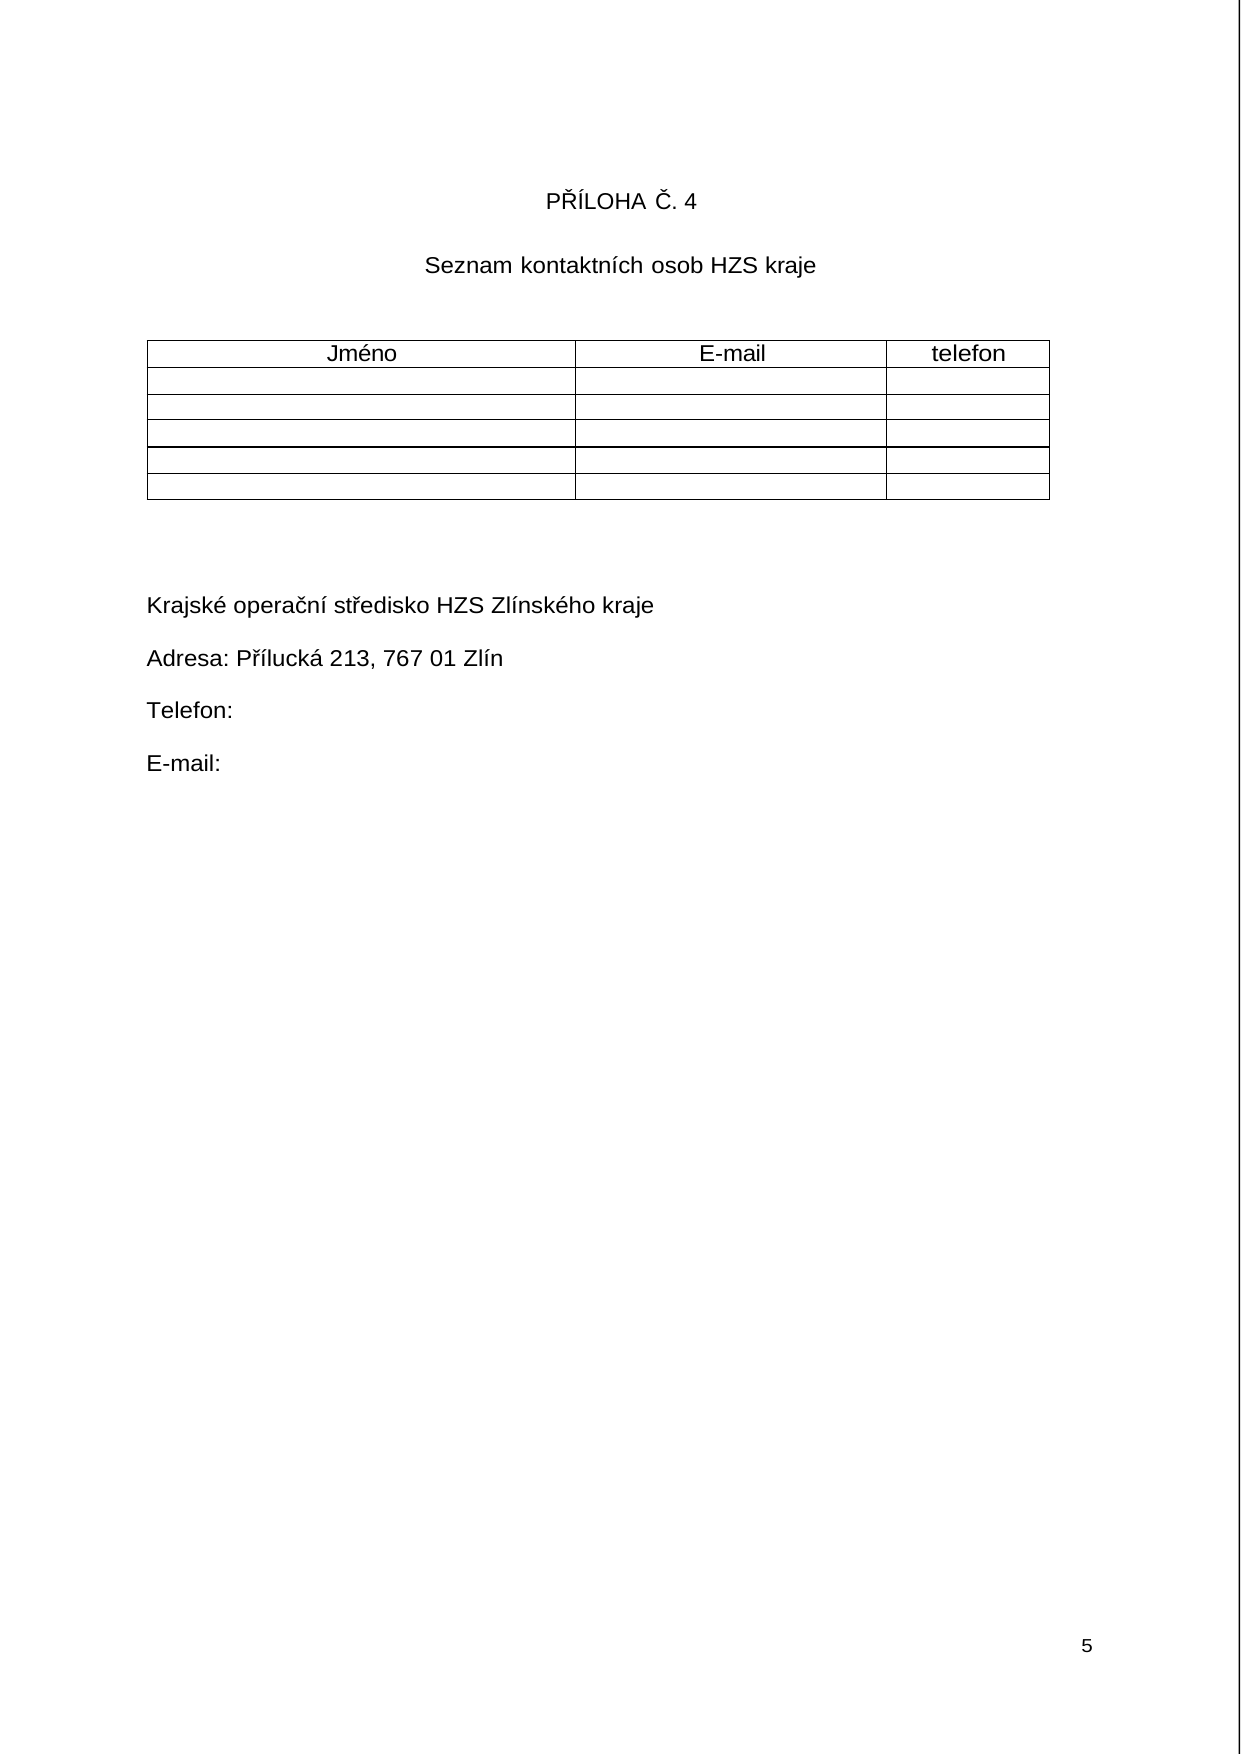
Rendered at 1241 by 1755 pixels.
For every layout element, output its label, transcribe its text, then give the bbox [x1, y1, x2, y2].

text Telefon: [146, 697, 1137, 723]
table_cell [576, 420, 886, 446]
table_header E-mail [576, 341, 886, 367]
table_cell [887, 395, 1049, 419]
table_cell [887, 474, 1049, 499]
table_cell [576, 395, 886, 419]
text E-mail: [146, 750, 1137, 777]
table_header telefon [887, 341, 1049, 367]
table_cell [148, 474, 575, 499]
table_cell [576, 448, 886, 473]
table_cell [576, 474, 886, 499]
table_cell [148, 448, 575, 473]
table_cell [887, 420, 1049, 446]
table_cell [148, 420, 575, 446]
table_cell [148, 395, 575, 419]
text Krajské operační středisko HZS Zlínského kraje Adresa: Přílucká 213, 767 01 Zlín [146, 592, 736, 671]
table_header Jméno [148, 341, 575, 367]
table_cell [576, 368, 886, 393]
table_cell [148, 368, 575, 393]
text PŘÍLOHA Č. 4 [118, 188, 1125, 214]
text Seznam kontaktních osob HZS kraje [118, 252, 1123, 278]
table_cell [887, 448, 1049, 473]
table_cell [887, 368, 1049, 393]
